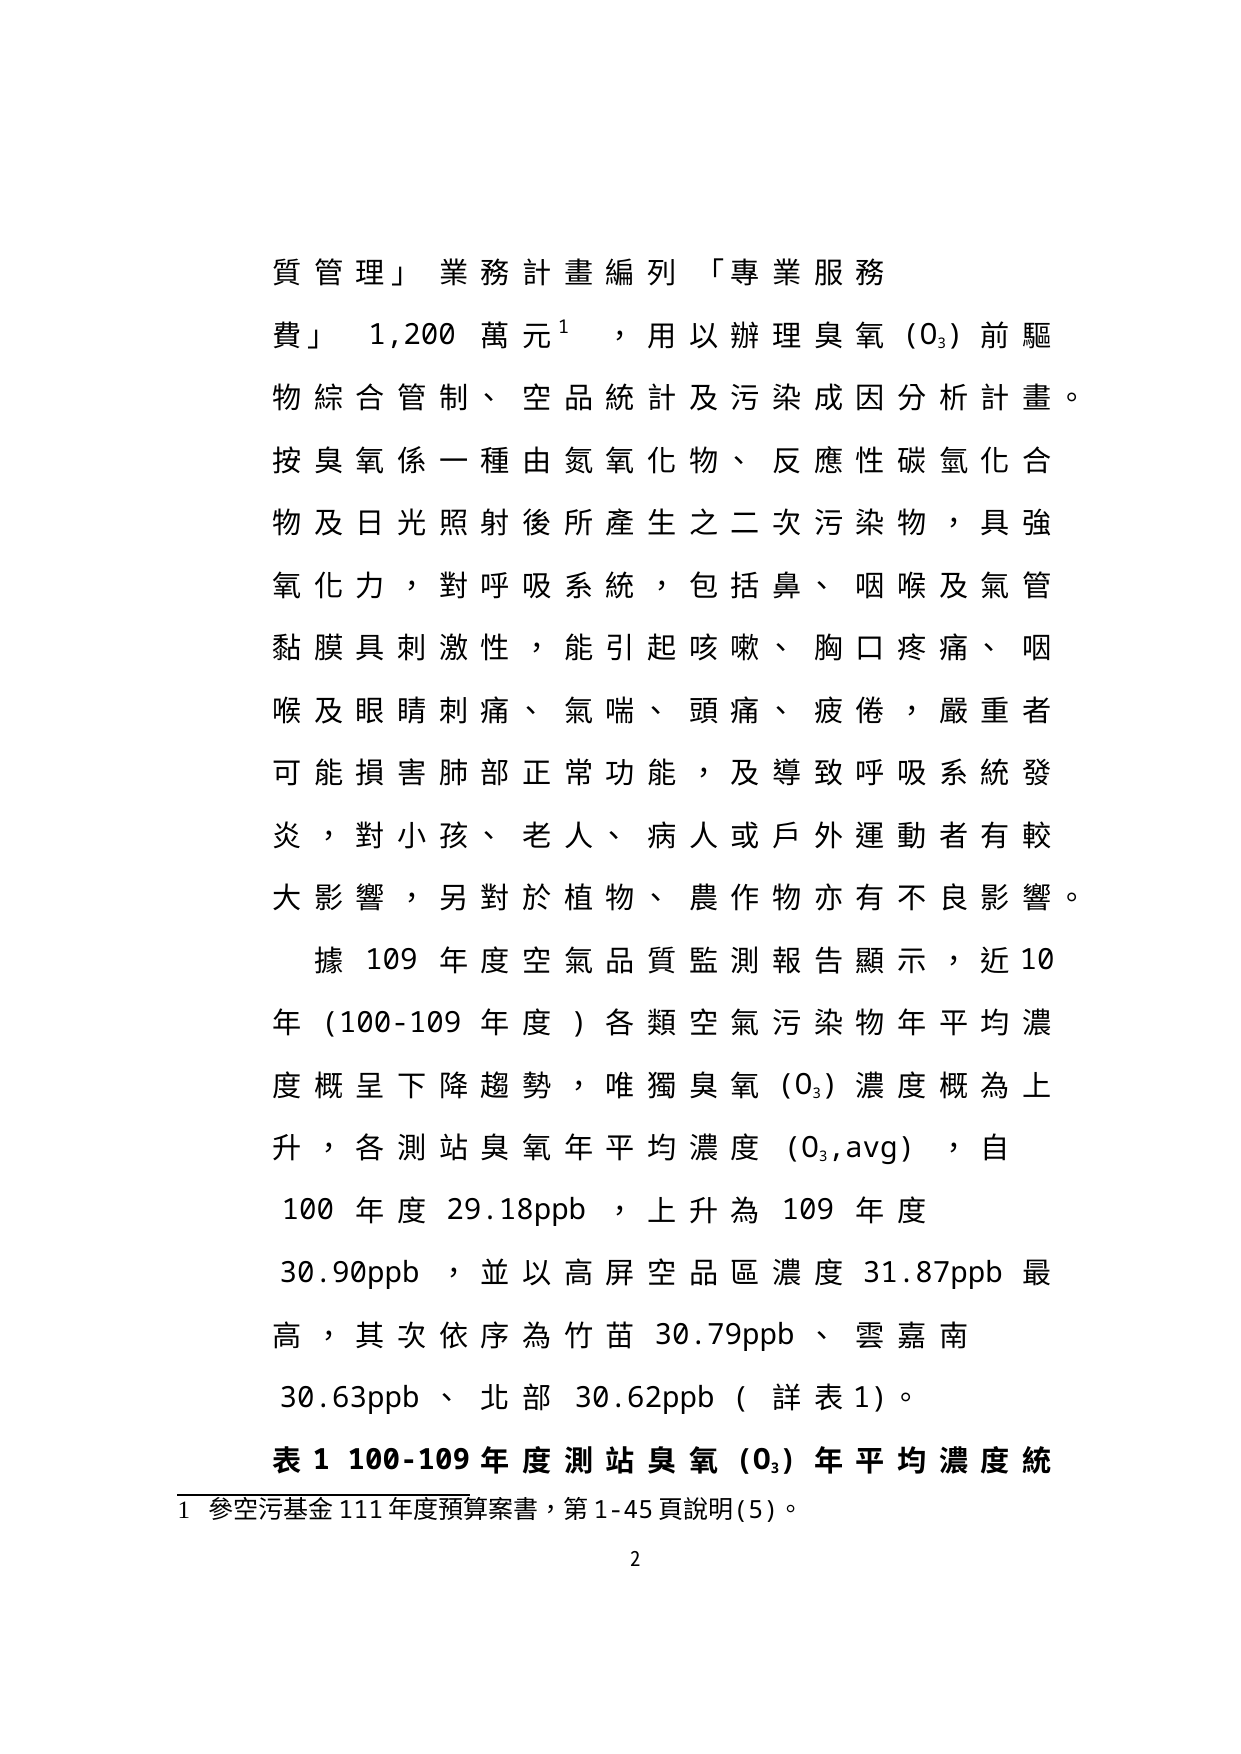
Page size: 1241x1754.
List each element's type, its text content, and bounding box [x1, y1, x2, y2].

text 為辦理空氣污染改善業務，空污基金111年度預算案「空氣污染防制計畫-06空氣品質管理」業務計畫編列「專業服務費」1,200萬元，用以辦理臭氧(O3)前驅物綜合管制、空品統計及污染成因分析計畫。按臭氧係一種由氮氧化物、反應性碳氫化合物及日光照射後所產生之二次污染物，具強氧化力，對呼吸系統，包括鼻、咽喉及氣管黏膜具刺激性，能引起咳嗽、胸口疼痛、咽喉及眼睛刺痛、氣喘、頭痛、疲倦，嚴重者可能損害肺部正常功能，及導致呼吸系統發炎，對小孩、老人、病人或戶外運動者有較大影響，另對於植物、農作物亦有不良影響。 [242, 229, 1058, 917]
text 參空污基金111年度預算案書，第1-45頁說明(5)。 [177, 1496, 1063, 1525]
text 據109年度空氣品質監測報告顯示，近10年(100-109年度)各類空氣污染物年平均濃度概呈下降趨勢，唯獨臭氧(O3)濃度概為上升，各測站臭氧年平均濃度(O3,avg)，自100年度29.18ppb，上升為109年度30.90ppb，並以高屏空品區濃度31.87ppb最高，其次依序為竹苗30.79ppb、雲嘉南30.63ppb、北部30.62ppb (詳表1)。 [242, 917, 1058, 1417]
text 表1 100-109年度測站臭氧(O3)年平均濃度統 [242, 1417, 1058, 1479]
